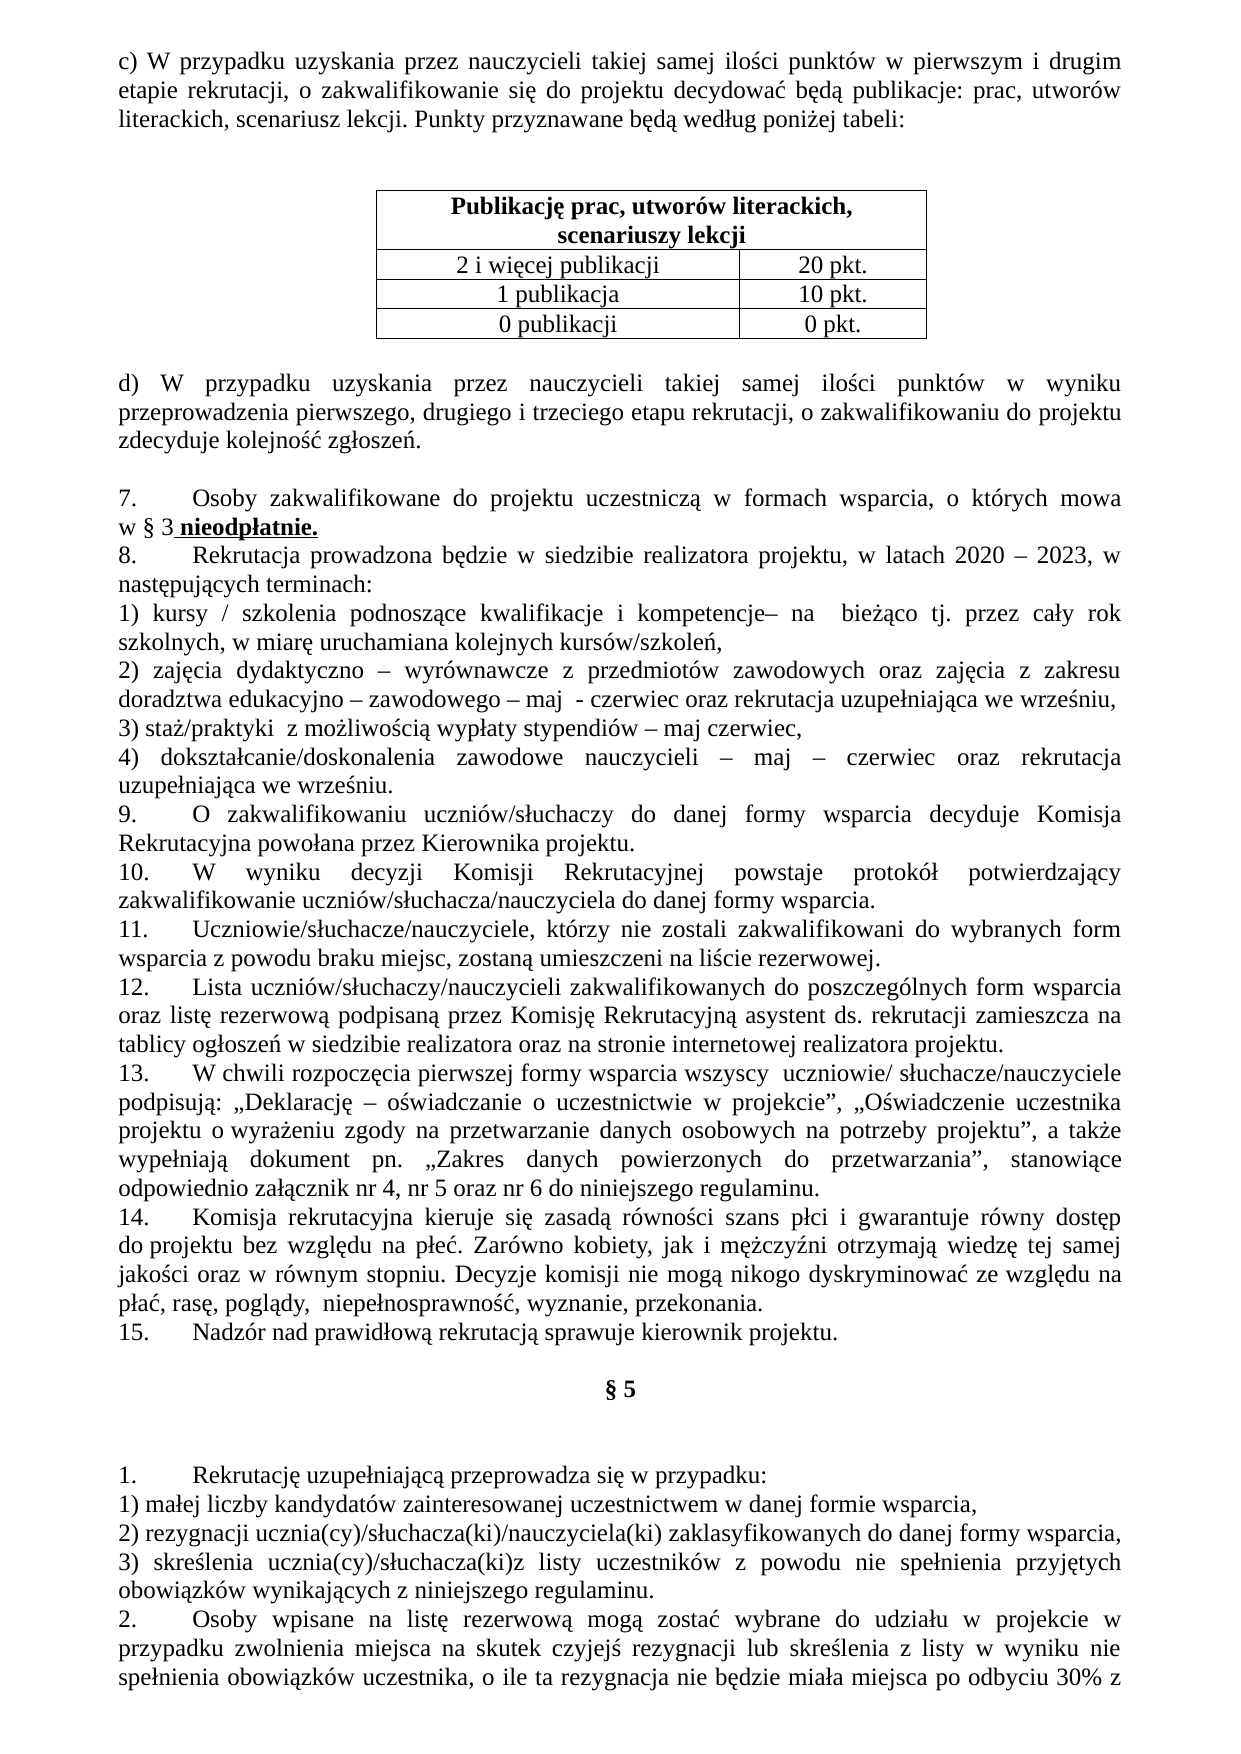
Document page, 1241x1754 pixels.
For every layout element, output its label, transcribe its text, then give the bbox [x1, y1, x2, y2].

text 4) dokształcanie/doskonalenia zawodowe nauczycieli – maj – czerwiec oraz rekrutacja uzupełniająca we wrześniu. [118, 742, 1122, 799]
list Rekrutację uzupełniającą przeprowadza się w przypadku: [118, 1460, 1122, 1489]
text 3) skreślenia ucznia(cy)/słuchacza(ki)z listy uczestników z powodu nie spełnienia przyjętych obowiązków wynikających z niniejszego regulaminu. [118, 1547, 1122, 1604]
list Nadzór nad prawidłową rekrutacją sprawuje kierownik projektu. [118, 1317, 1122, 1345]
table_cell 10 pkt. [740, 280, 926, 308]
list Rekrutacja prowadzona będzie w siedzibie realizatora projektu, w latach 2020 – 2023, w następujących terminach: [118, 540, 1122, 598]
list O zakwalifikowaniu uczniów/słuchaczy do danej formy wsparcia decyduje Komisja Rekrutacyjna powołana przez Kierownika projektu. [118, 799, 1122, 857]
table_cell 1 publikacja [377, 280, 739, 308]
text 1) kursy / szkolenia podnoszące kwalifikacje i kompetencje– na bieżąco tj. przez cały rok szkolnych, w miarę uruchamiana kolejnych kursów/szkoleń, [118, 598, 1122, 655]
list W chwili rozpoczęcia pierwszej formy wsparcia wszyscy uczniowie/ słuchacze/nauczyciele podpisują: „Deklarację – oświadczanie o uczestnictwie w projekcie”, „Oświadczenie uczestnika projektu o wyrażeniu zgody na przetwarzanie danych osobowych na potrzeby projektu”, a także wypełniają dokument pn. „Zakres danych powierzonych do przetwarzania”, stanowiące odpowiednio załącznik nr 4, nr 5 oraz nr 6 do niniejszego regulaminu. [118, 1058, 1122, 1202]
list Osoby wpisane na listę rezerwową mogą zostać wybrane do udziału w projekcie w przypadku zwolnienia miejsca na skutek czyjejś rezygnacji lub skreślenia z listy w wyniku nie spełnienia obowiązków uczestnika, o ile ta rezygnacja nie będzie miała miejsca po odbyciu 30% z [118, 1604, 1122, 1690]
text 2) zajęcia dydaktyczno – wyrównawcze z przedmiotów zawodowych oraz zajęcia z zakresu doradztwa edukacyjno – zawodowego – maj - czerwiec oraz rekrutacja uzupełniająca we wrześniu, [118, 655, 1122, 713]
text § 5 [118, 1374, 1122, 1403]
text c) W przypadku uzyskania przez nauczycieli takiej samej ilości punktów w pierwszym i drugim etapie rekrutacji, o zakwalifikowanie się do projektu decydować będą publikacje: prac, utworów literackich, scenariusz lekcji. Punkty przyznawane będą według poniżej tabeli: [118, 46, 1122, 133]
list Uczniowie/słuchacze/nauczyciele, którzy nie zostali zakwalifikowani do wybranych form wsparcia z powodu braku miejsc, zostaną umieszczeni na liście rezerwowej. [118, 914, 1122, 972]
list Osoby zakwalifikowane do projektu uczestniczą w formach wsparcia, o których mowa w § 3 nieodpłatnie. [118, 483, 1122, 540]
table_cell 0 pkt. [740, 309, 926, 338]
list W wyniku decyzji Komisji Rekrutacyjnej powstaje protokół potwierdzający zakwalifikowanie uczniów/słuchacza/nauczyciela do danej formy wsparcia. [118, 857, 1122, 914]
text d) W przypadku uzyskania przez nauczycieli takiej samej ilości punktów w wyniku przeprowadzenia pierwszego, drugiego i trzeciego etapu rekrutacji, o zakwalifikowaniu do projektu zdecyduje kolejność zgłoszeń. [118, 368, 1122, 454]
text 1) małej liczby kandydatów zainteresowanej uczestnictwem w danej formie wsparcia, [118, 1489, 1122, 1518]
list Komisja rekrutacyjna kieruje się zasadą równości szans płci i gwarantuje równy dostęp do projektu bez względu na płeć. Zarówno kobiety, jak i mężczyźni otrzymają wiedzę tej samej jakości oraz w równym stopniu. Decyzje komisji nie mogą nikogo dyskryminować ze względu na płać, rasę, poglądy, niepełnosprawność, wyznanie, przekonania. [118, 1202, 1122, 1317]
table_cell 0 publikacji [377, 309, 739, 338]
list Lista uczniów/słuchaczy/nauczycieli zakwalifikowanych do poszczególnych form wsparcia oraz listę rezerwową podpisaną przez Komisję Rekrutacyjną asystent ds. rekrutacji zamieszcza na tablicy ogłoszeń w siedzibie realizatora oraz na stronie internetowej realizatora projektu. [118, 972, 1122, 1058]
table_header Publikację prac, utworów literackich, scenariuszy lekcji [377, 191, 926, 249]
text 2) rezygnacji ucznia(cy)/słuchacza(ki)/nauczyciela(ki) zaklasyfikowanych do danej formy wsparcia, [118, 1518, 1122, 1547]
table_cell 20 pkt. [740, 250, 926, 278]
table_cell 2 i więcej publikacji [377, 250, 739, 278]
text 3) staż/praktyki z możliwością wypłaty stypendiów – maj czerwiec, [118, 713, 1122, 742]
